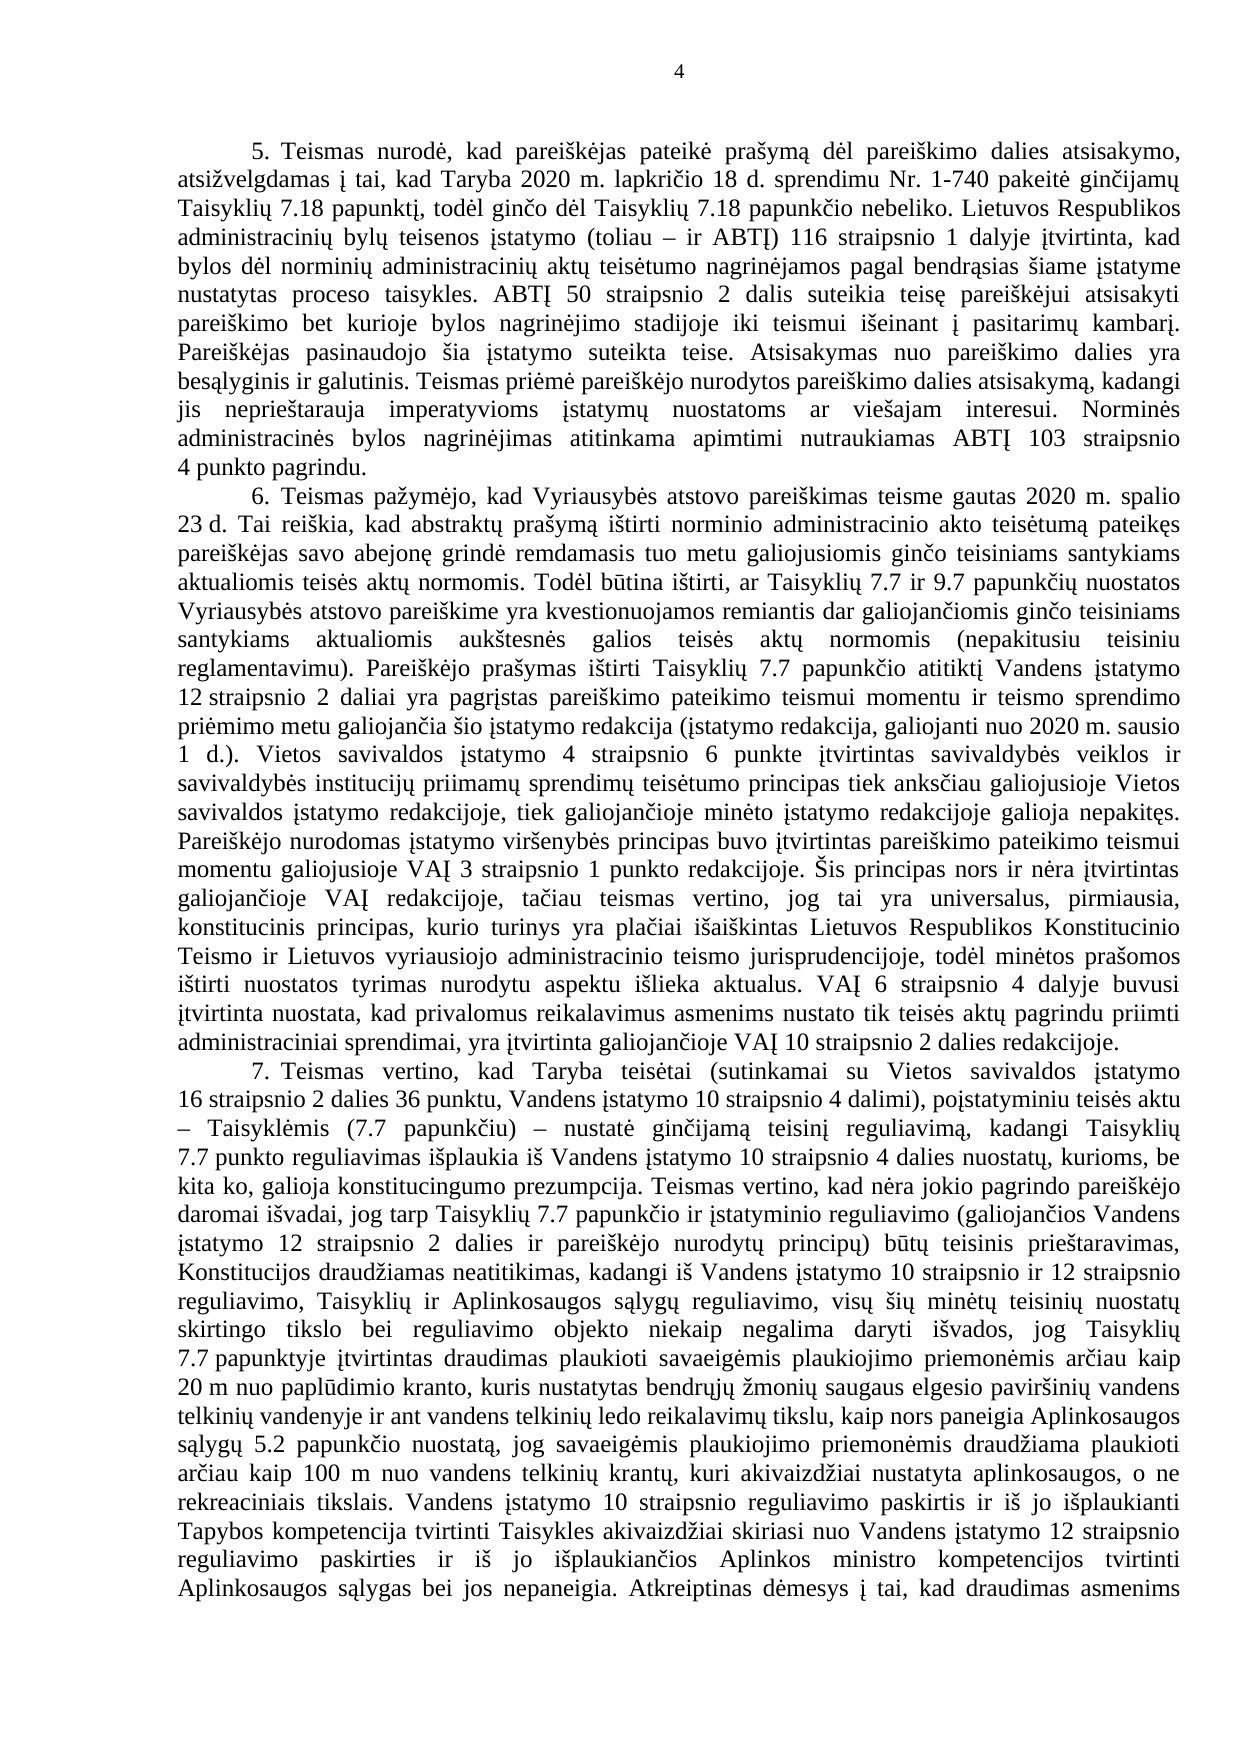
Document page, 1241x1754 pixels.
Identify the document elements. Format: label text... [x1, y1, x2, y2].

text 5. Teismas nurodė, kad pareiškėjas pateikė prašymą dėl pareiškimo dalies atsisakymo, atsižvelgdamas į tai, kad Taryba 2020 m. lapkričio 18 d. sprendimu Nr. 1-740 pakeitė ginčijamų Taisyklių 7.18 papunktį, todėl ginčo dėl Taisyklių 7.18 papunkčio nebeliko. Lietuvos Respublikos administracinių bylų teisenos įstatymo (toliau – ir ABTĮ) 116 straipsnio 1 dalyje įtvirtinta, kad bylos dėl norminių administracinių aktų teisėtumo nagrinėjamos pagal bendrąsias šiame įstatyme nustatytas proceso taisykles. ABTĮ 50 straipsnio 2 dalis suteikia teisę pareiškėjui atsisakyti pareiškimo bet kurioje bylos nagrinėjimo stadijoje iki teismui išeinant į pasitarimų kambarį. Pareiškėjas pasinaudojo šia įstatymo suteikta teise. Atsisakymas nuo pareiškimo dalies yra besąlyginis ir galutinis. Teismas priėmė pareiškėjo nurodytos pareiškimo dalies atsisakymą, kadangi jis neprieštarauja imperatyvioms įstatymų nuostatoms ar viešajam interesui. Norminės administracinės bylos nagrinėjimas atitinkama apimtimi nutraukiamas ABTĮ 103 straipsnio 4 punkto pagrindu. [177, 136, 1181, 481]
text 6. Teismas pažymėjo, kad Vyriausybės atstovo pareiškimas teisme gautas 2020 m. spalio 23 d. Tai reiškia, kad abstraktų prašymą ištirti norminio administracinio akto teisėtumą pateikęs pareiškėjas savo abejonę grindė remdamasis tuo metu galiojusiomis ginčo teisiniams santykiams aktualiomis teisės aktų normomis. Todėl būtina ištirti, ar Taisyklių 7.7 ir 9.7 papunkčių nuostatos Vyriausybės atstovo pareiškime yra kvestionuojamos remiantis dar galiojančiomis ginčo teisiniams santykiams aktualiomis aukštesnės galios teisės aktų normomis (nepakitusiu teisiniu reglamentavimu). Pareiškėjo prašymas ištirti Taisyklių 7.7 papunkčio atitiktį Vandens įstatymo 12 straipsnio 2 daliai yra pagrįstas pareiškimo pateikimo teismui momentu ir teismo sprendimo priėmimo metu galiojančia šio įstatymo redakcija (įstatymo redakcija, galiojanti nuo 2020 m. sausio 1 d.). Vietos savivaldos įstatymo 4 straipsnio 6 punkte įtvirtintas savivaldybės veiklos ir savivaldybės institucijų priimamų sprendimų teisėtumo principas tiek anksčiau galiojusioje Vietos savivaldos įstatymo redakcijoje, tiek galiojančioje minėto įstatymo redakcijoje galioja nepakitęs. Pareiškėjo nurodomas įstatymo viršenybės principas buvo įtvirtintas pareiškimo pateikimo teismui momentu galiojusioje VAĮ 3 straipsnio 1 punkto redakcijoje. Šis principas nors ir nėra įtvirtintas galiojančioje VAĮ redakcijoje, tačiau teismas vertino, jog tai yra universalus, pirmiausia, konstitucinis principas, kurio turinys yra plačiai išaiškintas Lietuvos Respublikos Konstitucinio Teismo ir Lietuvos vyriausiojo administracinio teismo jurisprudencijoje, todėl minėtos prašomos ištirti nuostatos tyrimas nurodytu aspektu išlieka aktualus. VAĮ 6 straipsnio 4 dalyje buvusi įtvirtinta nuostata, kad privalomus reikalavimus asmenims nustato tik teisės aktų pagrindu priimti administraciniai sprendimai, yra įtvirtinta galiojančioje VAĮ 10 straipsnio 2 dalies redakcijoje. [177, 481, 1181, 1056]
text 7. Teismas vertino, kad Taryba teisėtai (sutinkamai su Vietos savivaldos įstatymo 16 straipsnio 2 dalies 36 punktu, Vandens įstatymo 10 straipsnio 4 dalimi), poįstatyminiu teisės aktu – Taisyklėmis (7.7 papunkčiu) – nustatė ginčijamą teisinį reguliavimą, kadangi Taisyklių 7.7 punkto reguliavimas išplaukia iš Vandens įstatymo 10 straipsnio 4 dalies nuostatų, kurioms, be kita ko, galioja konstitucingumo prezumpcija. Teismas vertino, kad nėra jokio pagrindo pareiškėjo daromai išvadai, jog tarp Taisyklių 7.7 papunkčio ir įstatyminio reguliavimo (galiojančios Vandens įstatymo 12 straipsnio 2 dalies ir pareiškėjo nurodytų principų) būtų teisinis prieštaravimas, Konstitucijos draudžiamas neatitikimas, kadangi iš Vandens įstatymo 10 straipsnio ir 12 straipsnio reguliavimo, Taisyklių ir Aplinkosaugos sąlygų reguliavimo, visų šių minėtų teisinių nuostatų skirtingo tikslo bei reguliavimo objekto niekaip negalima daryti išvados, jog Taisyklių 7.7 papunktyje įtvirtintas draudimas plaukioti savaeigėmis plaukiojimo priemonėmis arčiau kaip 20 m nuo paplūdimio kranto, kuris nustatytas bendrųjų žmonių saugaus elgesio paviršinių vandens telkinių vandenyje ir ant vandens telkinių ledo reikalavimų tikslu, kaip nors paneigia Aplinkosaugos sąlygų 5.2 papunkčio nuostatą, jog savaeigėmis plaukiojimo priemonėmis draudžiama plaukioti arčiau kaip 100 m nuo vandens telkinių krantų, kuri akivaizdžiai nustatyta aplinkosaugos, o ne rekreaciniais tikslais. Vandens įstatymo 10 straipsnio reguliavimo paskirtis ir iš jo išplaukianti Tapybos kompetencija tvirtinti Taisykles akivaizdžiai skiriasi nuo Vandens įstatymo 12 straipsnio reguliavimo paskirties ir iš jo išplaukiančios Aplinkos ministro kompetencijos tvirtinti Aplinkosaugos sąlygas bei jos nepaneigia. Atkreiptinas dėmesys į tai, kad draudimas asmenims [177, 1056, 1181, 1602]
